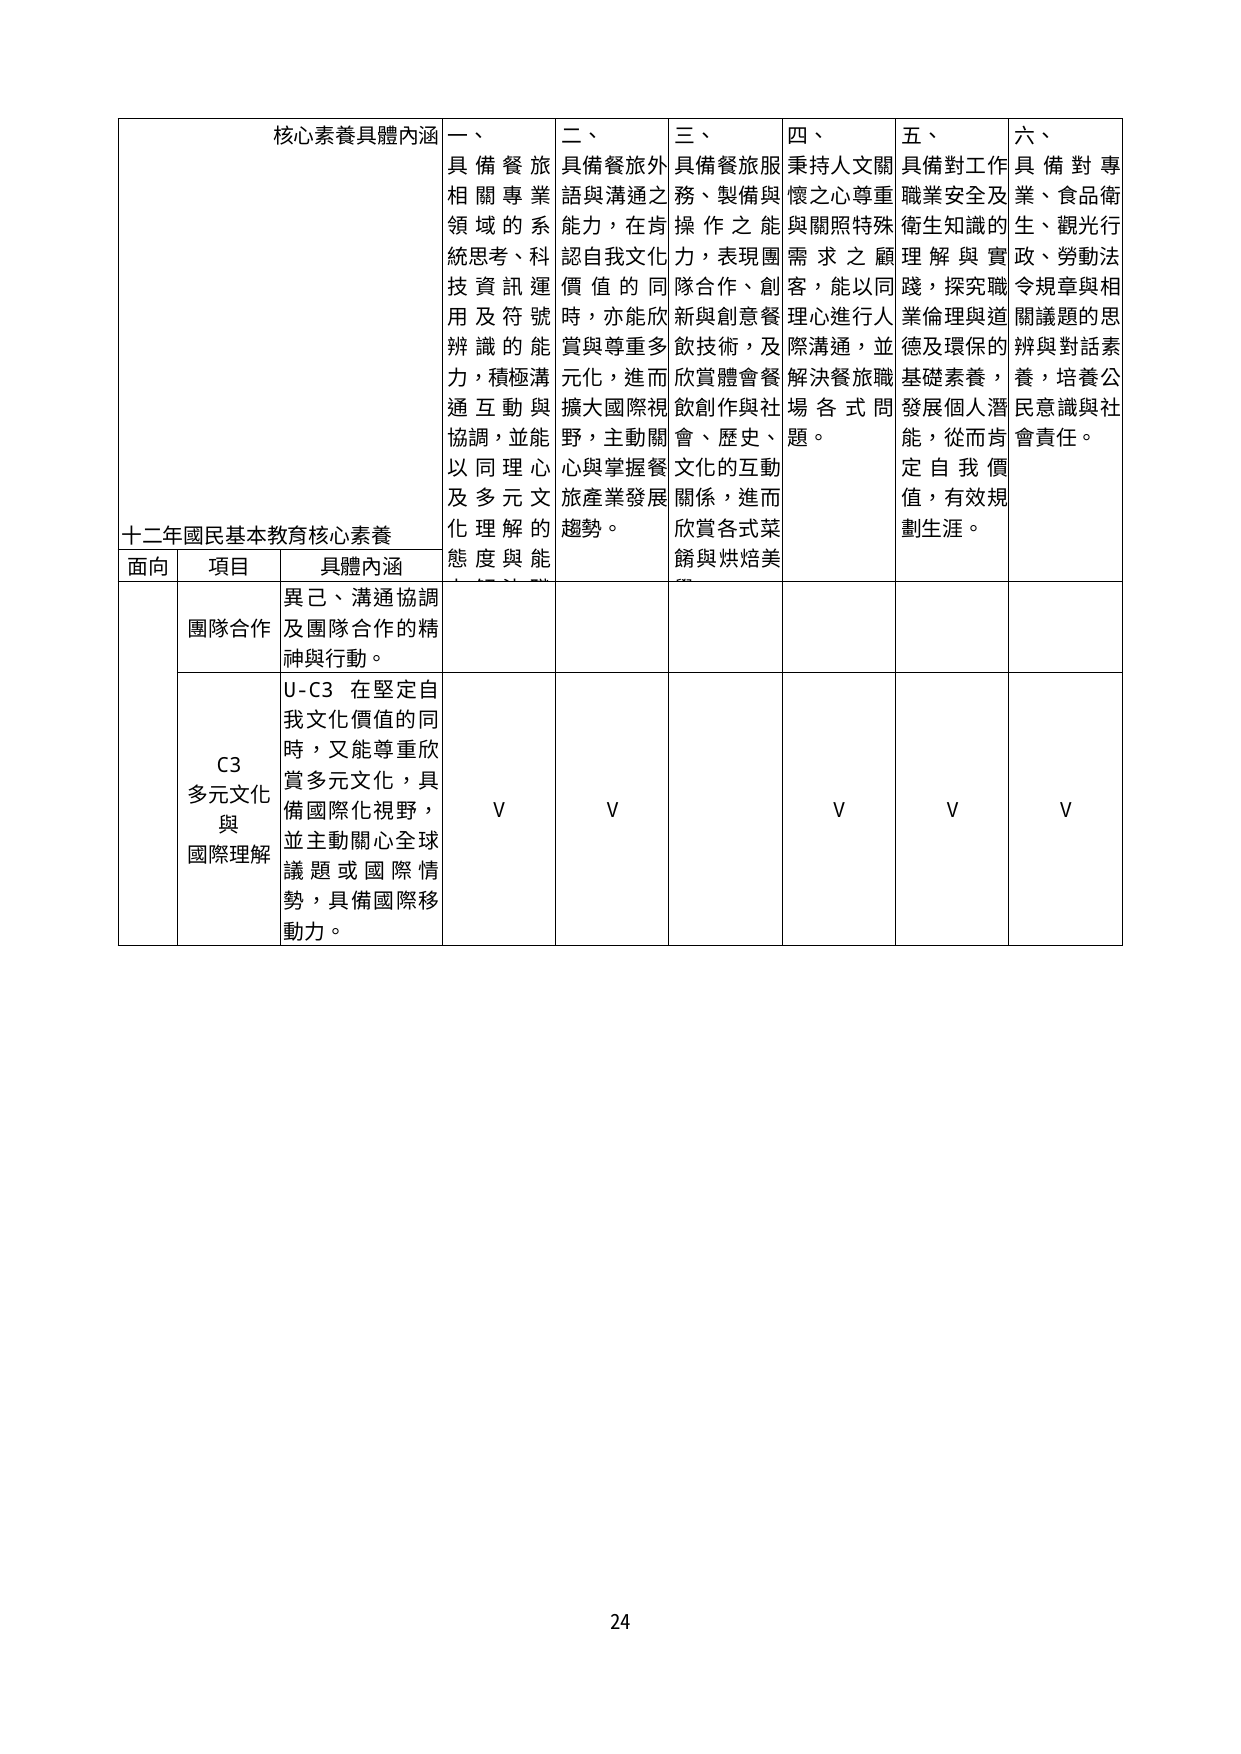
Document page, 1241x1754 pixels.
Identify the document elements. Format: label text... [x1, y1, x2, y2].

table_cell [783, 582, 895, 672]
table_cell 面向 [119, 550, 177, 581]
table_cell V [1009, 673, 1122, 945]
table_header 核心素養具體內涵 十二年國民基本教育核心素養 [119, 119, 442, 549]
table_cell 項目 [178, 550, 280, 581]
table_cell V [896, 673, 1008, 945]
table_header 五、 具備對工作職業安全及衛生知識的理解與實踐，探究職業倫理與道德及環保的基礎素養，發展個人潛能，從而肯定自我價值，有效規劃生涯。 [896, 119, 1008, 581]
table_cell [556, 582, 668, 672]
table_cell V [669, 582, 782, 672]
table_cell V [443, 582, 555, 672]
table_cell [669, 673, 782, 945]
table_cell 團隊合作 [178, 582, 280, 672]
table_header 三、 具備餐旅服務、製備與操作之能力，表現團隊合作、創新與創意餐飲技術，及欣賞體會餐飲創作與社會、歷史、文化的互動關係，進而欣賞各式菜 餚與烘焙美學。 [669, 119, 782, 581]
table_header 四、 秉持人文關懷之心尊重與關照特殊需求之顧客，能以同理心進行人 際溝通，並解決餐旅職場各式問題。 [783, 119, 895, 581]
table_cell [896, 582, 1008, 672]
table_cell [119, 582, 177, 945]
table_cell 異己、溝通協調及團隊合作的精神與行動。 [281, 582, 442, 672]
table_cell [1009, 582, 1122, 672]
table_cell V [556, 673, 668, 945]
table_cell 具體內涵 [281, 550, 442, 581]
table_header 六、 具備對專業、食品衛生、觀光行政、勞動法令規章與相關議題的思辨與對話素養，培養公民意識與社會責任。 [1009, 119, 1122, 581]
table_cell V [443, 673, 555, 945]
table_cell U-C3 在堅定自我文化價值的同時，又能尊重欣賞多元文化，具備國際化視野，並主動關心全球議題或國際情勢，具備國際移動力。 [281, 673, 442, 945]
table_header 二、 具備餐旅外語與溝通之能力，在肯認自我文化價值的同時，亦能欣賞與尊重多元化，進而擴大國際視野，主動關心與掌握餐旅產業發展趨勢。 [556, 119, 668, 581]
table_header 一、 具備餐旅相關專業領域的系統思考、科技資訊運用及符號辨識的能力，積極溝通互動與協調，並能以同理心及多元文化理解的態度與能力解決職場各種問題。 [443, 119, 555, 581]
table_cell C3 多元文化與 國際理解 [178, 673, 280, 945]
table_cell V [783, 673, 895, 945]
